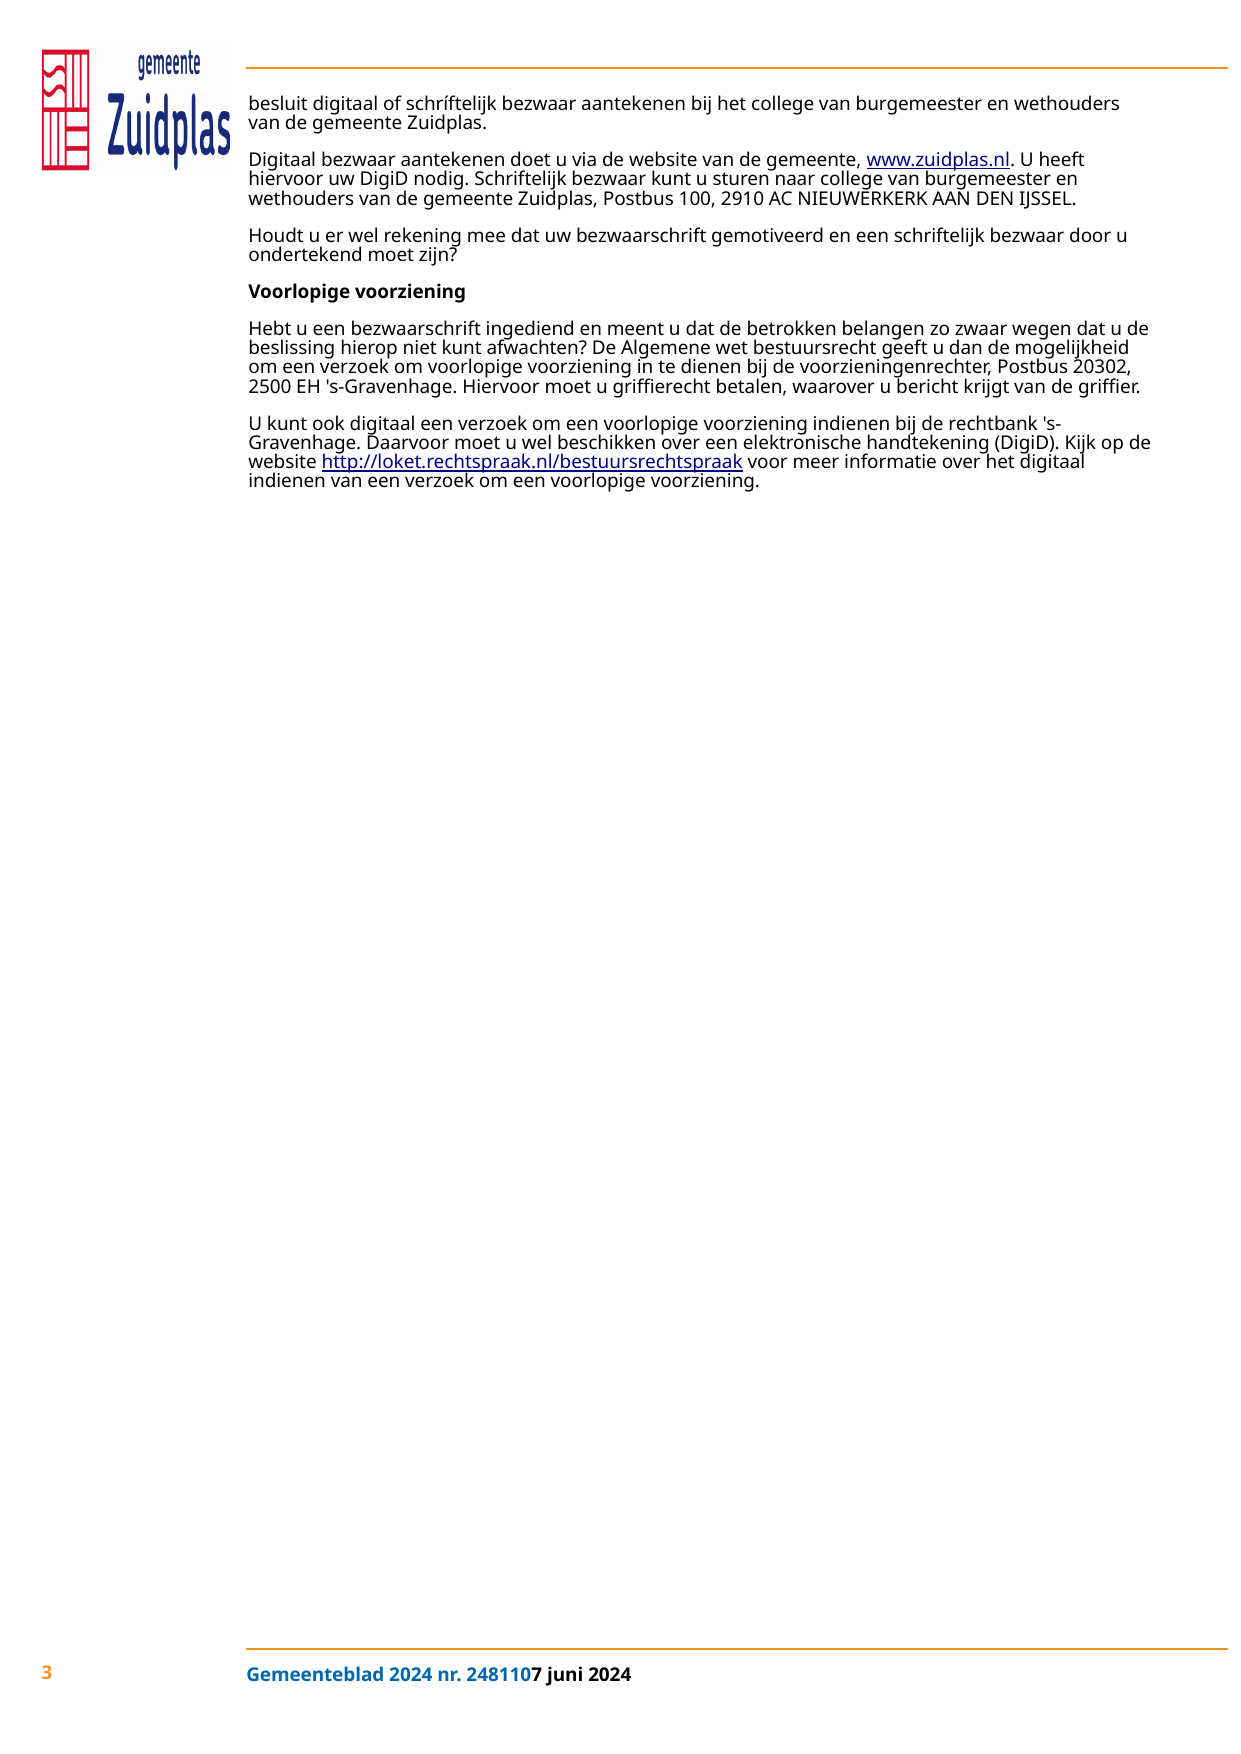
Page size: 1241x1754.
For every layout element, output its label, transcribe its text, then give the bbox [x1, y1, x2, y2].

text Voorlopige voorziening [248, 283, 1152, 302]
text Houdt u er wel rekening mee dat uw bezwaarschrift gemotiveerd en een schriftelijk bezwaar door u ondertekend moet zijn? [248, 227, 1152, 265]
text U kunt ook digitaal een verzoek om een voorlopige voorziening indienen bij de rechtbank 's-Gravenhage. Daarvoor moet u wel beschikken over een elektronische handtekening (DigiD). Kijk op de website http://loket.rechtspraak.nl/bestuursrechtspraak voor meer informatie over het digitaal indienen van een verzoek om een voorlopige voorziening. [248, 414, 1152, 492]
text Digitaal bezwaar aantekenen doet u via de website van de gemeente, www.zuidplas.nl. U heeft hiervoor uw DigiD nodig. Schriftelijk bezwaar kunt u sturen naar college van burgemeester en wethouders van de gemeente Zuidplas, Postbus 100, 2910 AC NIEUWERKERK AAN DEN IJSSEL. [248, 151, 1152, 209]
text Hebt u een bezwaarschrift ingediend en meent u dat de betrokken belangen zo zwaar wegen dat u de beslissing hierop niet kunt afwachten? De Algemene wet bestuursrecht geeft u dan de mogelijkheid om een verzoek om voorlopige voorziening in te dienen bij de voorzieningenrechter, Postbus 20302, 2500 EH 's-Gravenhage. Hiervoor moet u griffierecht betalen, waarover u bericht krijgt van de griffier. [248, 320, 1152, 397]
picture [41, 47, 231, 172]
text besluit digitaal of schríftelijk bezwaar aantekenen bij het college van burgemeester en wethouders van de gemeente Zuidplas. [248, 95, 1152, 133]
